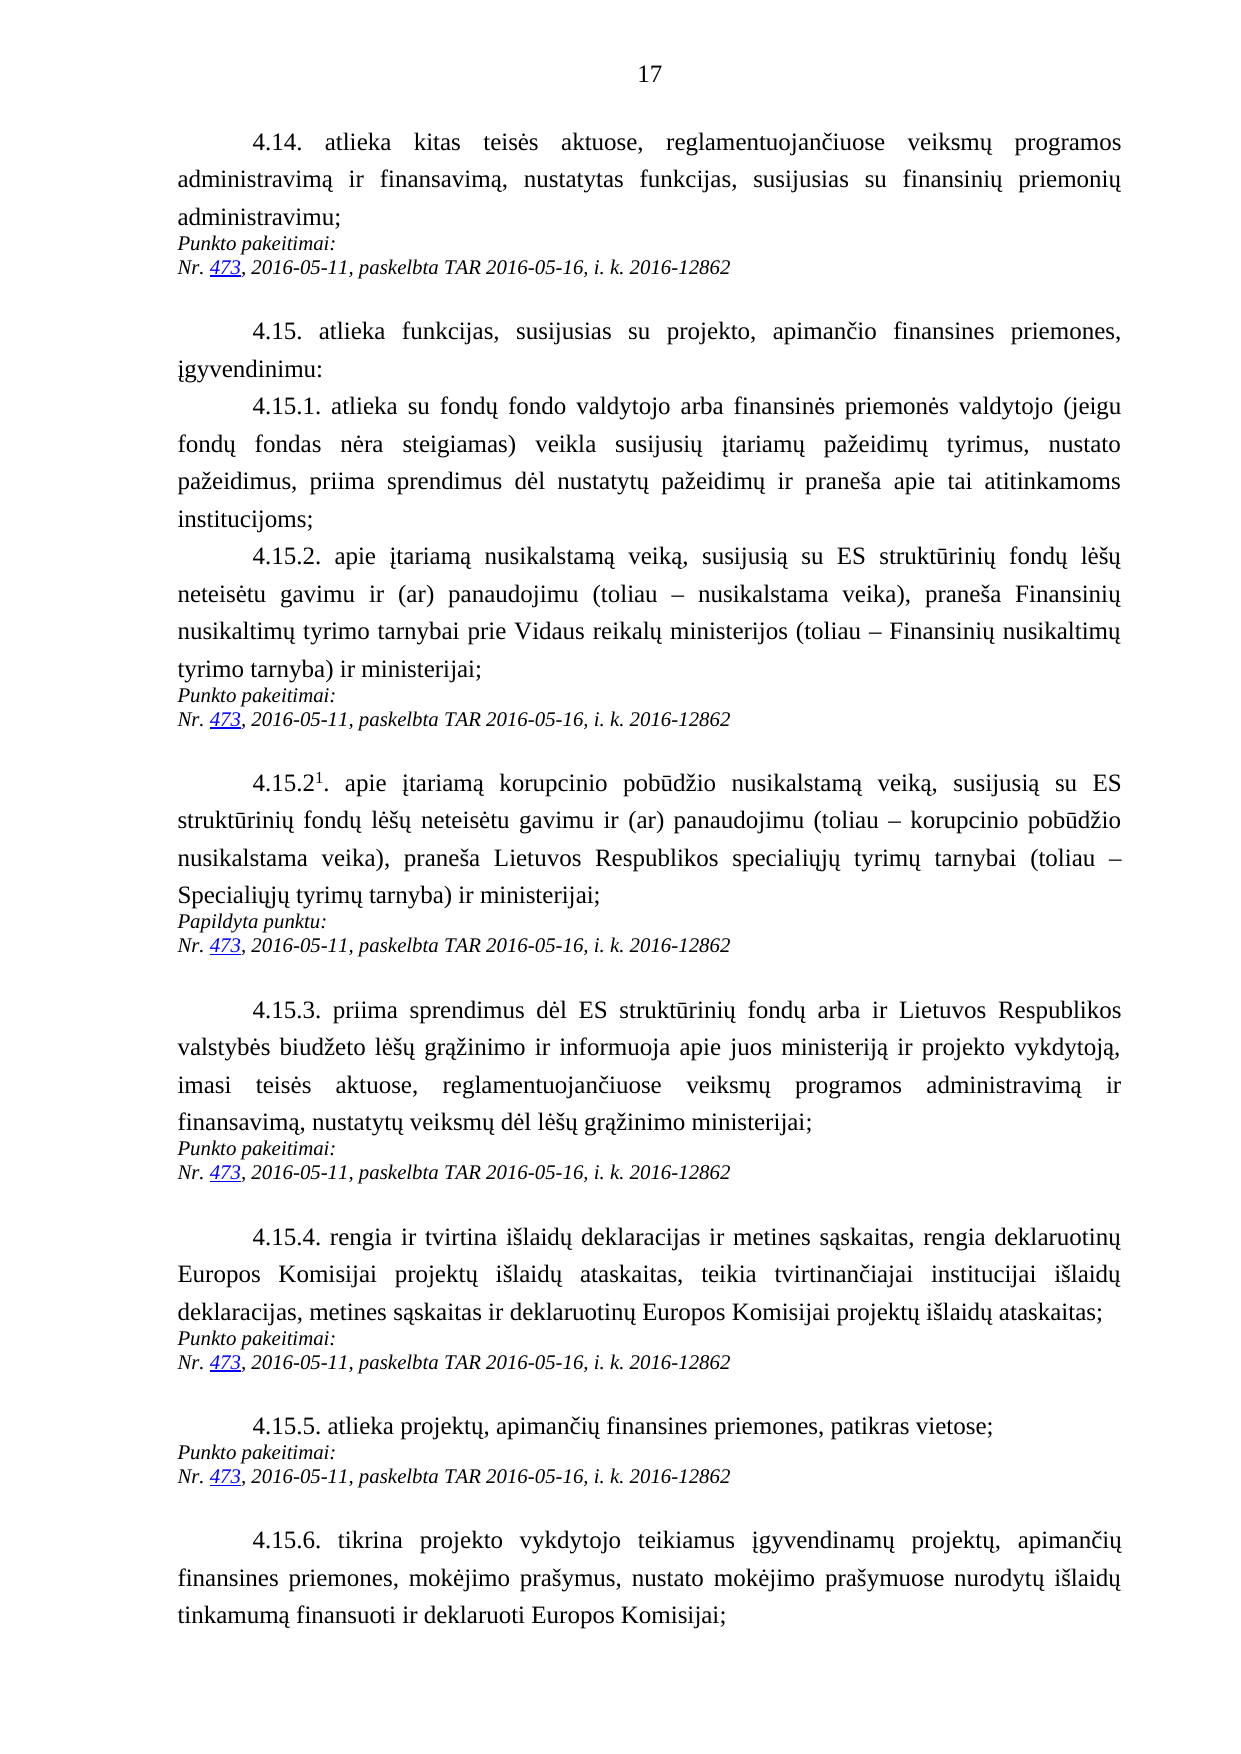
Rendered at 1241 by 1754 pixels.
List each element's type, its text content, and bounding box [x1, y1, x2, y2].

text 4.14. atlieka kitas teisės aktuose, reglamentuojančiuose veiksmų programos administravimą ir finansavimą, nustatytas funkcijas, susijusias su finansinių priemonių administravimu; [177, 118, 1122, 231]
text 4.15.5. atlieka projektų, apimančių finansines priemones, patikras vietose; [177, 1402, 1122, 1440]
text 4.15.21. apie įtariamą korupcinio pobūdžio nusikalstamą veiką, susijusią su ES struktūrinių fondų lėšų neteisėtu gavimu ir (ar) panaudojimu (toliau – korupcinio pobūdžio nusikalstama veika), praneša Lietuvos Respublikos specialiųjų tyrimų tarnybai (toliau – Specialiųjų tyrimų tarnyba) ir ministerijai; [177, 759, 1122, 909]
text 4.15.6. tikrina projekto vykdytojo teikiamus įgyvendinamų projektų, apimančių finansines priemones, mokėjimo prašymus, nustato mokėjimo prašymuose nurodytų išlaidų tinkamumą finansuoti ir deklaruoti Europos Komisijai; [177, 1517, 1122, 1629]
text Nr. 473, 2016-05-11, paskelbta TAR 2016-05-16, i. k. 2016-12862 [177, 707, 1122, 731]
text Nr. 473, 2016-05-11, paskelbta TAR 2016-05-16, i. k. 2016-12862 [177, 933, 1122, 957]
text 4.15.3. priima sprendimus dėl ES struktūrinių fondų arba ir Lietuvos Respublikos valstybės biudžeto lėšų grąžinimo ir informuoja apie juos ministeriją ir projekto vykdytoją, imasi teisės aktuose, reglamentuojančiuose veiksmų programos administravimą ir finansavimą, nustatytų veiksmų dėl lėšų grąžinimo ministerijai; [177, 986, 1122, 1136]
text Punkto pakeitimai: [177, 1440, 1122, 1464]
text Papildyta punktu: [177, 909, 1122, 933]
text Punkto pakeitimai: [177, 682, 1122, 707]
text 4.15.4. rengia ir tvirtina išlaidų deklaracijas ir metines sąskaitas, rengia deklaruotinų Europos Komisijai projektų išlaidų ataskaitas, teikia tvirtinančiajai institucijai išlaidų deklaracijas, metines sąskaitas ir deklaruotinų Europos Komisijai projektų išlaidų ataskaitas; [177, 1213, 1122, 1326]
text Punkto pakeitimai: [177, 1136, 1122, 1160]
text Nr. 473, 2016-05-11, paskelbta TAR 2016-05-16, i. k. 2016-12862 [177, 1160, 1122, 1184]
text 4.15.1. atlieka su fondų fondo valdytojo arba finansinės priemonės valdytojo (jeigu fondų fondas nėra steigiamas) veikla susijusių įtariamų pažeidimų tyrimus, nustato pažeidimus, priima sprendimus dėl nustatytų pažeidimų ir praneša apie tai atitinkamoms institucijoms; [177, 382, 1122, 532]
text Nr. 473, 2016-05-11, paskelbta TAR 2016-05-16, i. k. 2016-12862 [177, 255, 1122, 279]
text Nr. 473, 2016-05-11, paskelbta TAR 2016-05-16, i. k. 2016-12862 [177, 1464, 1122, 1488]
text 4.15. atlieka funkcijas, susijusias su projekto, apimančio finansines priemones, įgyvendinimu: [177, 307, 1122, 382]
text 4.15.2. apie įtariamą nusikalstamą veiką, susijusią su ES struktūrinių fondų lėšų neteisėtu gavimu ir (ar) panaudojimu (toliau – nusikalstama veika), praneša Finansinių nusikaltimų tyrimo tarnybai prie Vidaus reikalų ministerijos (toliau – Finansinių nusikaltimų tyrimo tarnyba) ir ministerijai; [177, 532, 1122, 682]
text Punkto pakeitimai: [177, 1326, 1122, 1350]
text Nr. 473, 2016-05-11, paskelbta TAR 2016-05-16, i. k. 2016-12862 [177, 1350, 1122, 1374]
text Punkto pakeitimai: [177, 231, 1122, 255]
